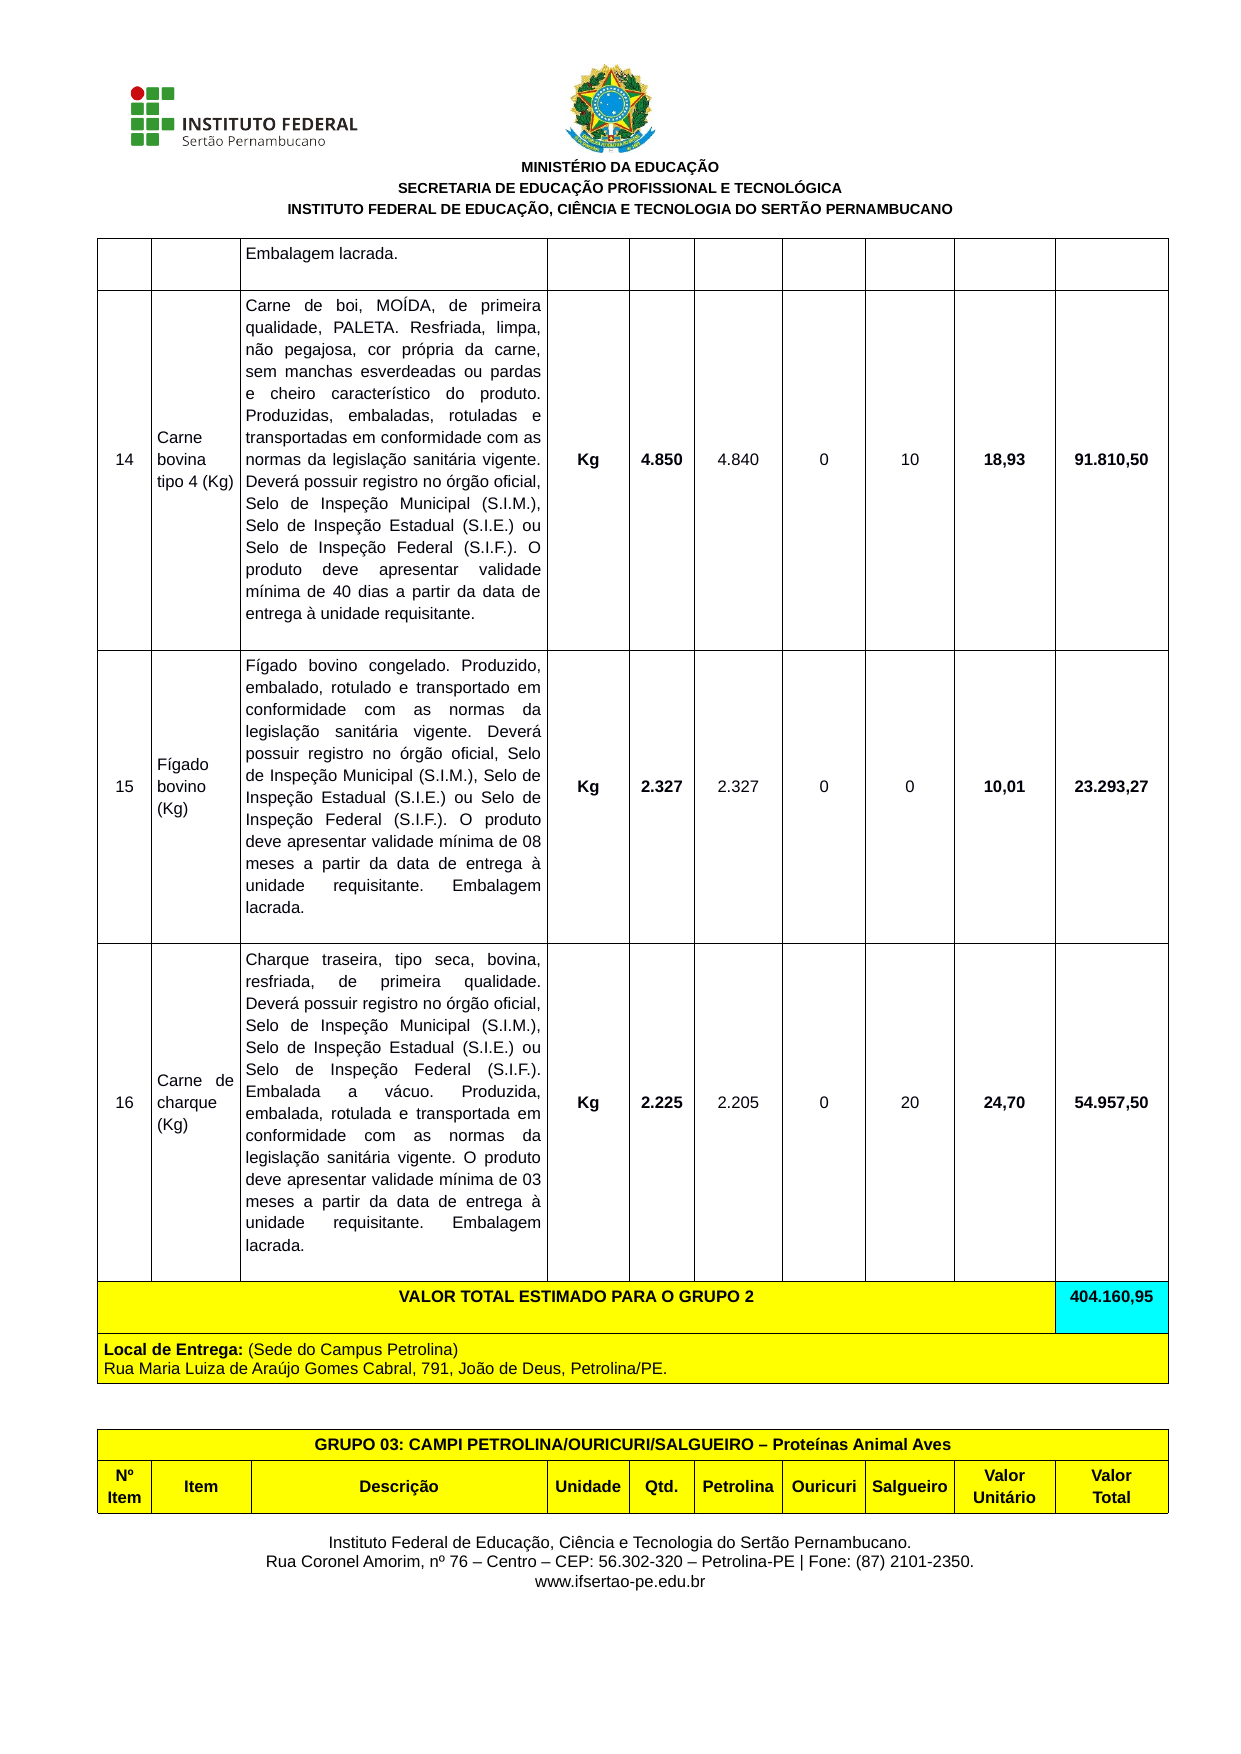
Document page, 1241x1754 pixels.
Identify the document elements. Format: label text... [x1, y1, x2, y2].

table_cell Kg [548, 651, 629, 943]
table_cell Valor Unitário [955, 1461, 1055, 1513]
table_cell Kg [548, 944, 629, 1281]
table_cell 0 [866, 651, 954, 943]
table_cell 10,01 [955, 651, 1055, 943]
table_cell 23.293,27 [1056, 651, 1168, 943]
table_cell Salgueiro [866, 1461, 954, 1513]
table_cell 0 [783, 651, 865, 943]
table_cell 20 [866, 944, 954, 1281]
table_cell Unidade [548, 1461, 629, 1513]
table_cell Item [152, 1461, 251, 1513]
table_cell [955, 239, 1055, 290]
table_cell 15 [98, 651, 151, 943]
table_cell Kg [548, 291, 629, 649]
table_cell 18,93 [955, 291, 1055, 649]
table_cell Fígado bovino (Kg) [152, 651, 240, 943]
table_cell Carne de charque (Kg) [152, 944, 240, 1281]
table_cell 0 [783, 291, 865, 649]
table_cell [695, 239, 782, 290]
table_cell 404.160,95 [1056, 1282, 1168, 1333]
table_cell Fígado bovino congelado. Produzido, embalado, rotulado e transportado em conformidade com as normas da legislação sanitária vigente. Deverá possuir registro no órgão oficial, Selo de Inspeção Municipal (S.I.M.), Selo de Inspeção Estadual (S.I.E.) ou Selo de Inspeção Federal (S.I.F.). O produto deve apresentar validade mínima de 08 meses a partir da data de entrega à unidade requisitante. Embalagem lacrada. [241, 651, 547, 943]
table_cell 4.840 [695, 291, 782, 649]
table_cell VALOR TOTAL ESTIMADO PARA O GRUPO 2 [98, 1282, 1055, 1333]
table_cell Petrolina [695, 1461, 782, 1513]
picture [565, 64, 656, 153]
table_cell 2.205 [695, 944, 782, 1281]
table_cell 2.225 [630, 944, 694, 1281]
table_cell Nº Item [98, 1461, 151, 1513]
table_cell Ouricuri [783, 1461, 865, 1513]
table_cell 16 [98, 944, 151, 1281]
table_cell Descrição [252, 1461, 547, 1513]
table_cell 54.957,50 [1056, 944, 1168, 1281]
table_cell Carne bovina tipo 4 (Kg) [152, 291, 240, 649]
table_cell 2.327 [630, 651, 694, 943]
table_cell 14 [98, 291, 151, 649]
table_cell Qtd. [630, 1461, 694, 1513]
table_cell 0 [783, 944, 865, 1281]
picture [130, 86, 358, 146]
table_cell Embalagem lacrada. [241, 239, 547, 290]
table_cell [783, 239, 865, 290]
table_header GRUPO 03: CAMPI PETROLINA/OURICURI/SALGUEIRO – Proteínas Animal Aves [98, 1430, 1168, 1460]
table_cell Local de Entrega: (Sede do Campus Petrolina) Rua Maria Luiza de Araújo Gomes Cabral, 791, João de Deus, Petrolina/PE. [98, 1334, 1168, 1383]
table_cell 10 [866, 291, 954, 649]
table_cell [866, 239, 954, 290]
table_cell [98, 239, 151, 290]
table_cell 24,70 [955, 944, 1055, 1281]
table_cell [548, 239, 629, 290]
table_cell [152, 239, 240, 290]
table_cell [630, 239, 694, 290]
table_cell [1056, 239, 1168, 290]
table_cell Charque traseira, tipo seca, bovina, resfriada, de primeira qualidade. Deverá possuir registro no órgão oficial, Selo de Inspeção Municipal (S.I.M.), Selo de Inspeção Estadual (S.I.E.) ou Selo de Inspeção Federal (S.I.F.). Embalada a vácuo. Produzida, embalada, rotulada e transportada em conformidade com as normas da legislação sanitária vigente. O produto deve apresentar validade mínima de 03 meses a partir da data de entrega à unidade requisitante. Embalagem lacrada. [241, 944, 547, 1281]
table_cell Carne de boi, MOÍDA, de primeira qualidade, PALETA. Resfriada, limpa, não pegajosa, cor própria da carne, sem manchas esverdeadas ou pardas e cheiro característico do produto. Produzidas, embaladas, rotuladas e transportadas em conformidade com as normas da legislação sanitária vigente. Deverá possuir registro no órgão oficial, Selo de Inspeção Municipal (S.I.M.), Selo de Inspeção Estadual (S.I.E.) ou Selo de Inspeção Federal (S.I.F.). O produto deve apresentar validade mínima de 40 dias a partir da data de entrega à unidade requisitante. [241, 291, 547, 649]
table_cell 2.327 [695, 651, 782, 943]
table_cell 4.850 [630, 291, 694, 649]
table_cell Valor Total [1056, 1461, 1168, 1513]
table_cell 91.810,50 [1056, 291, 1168, 649]
